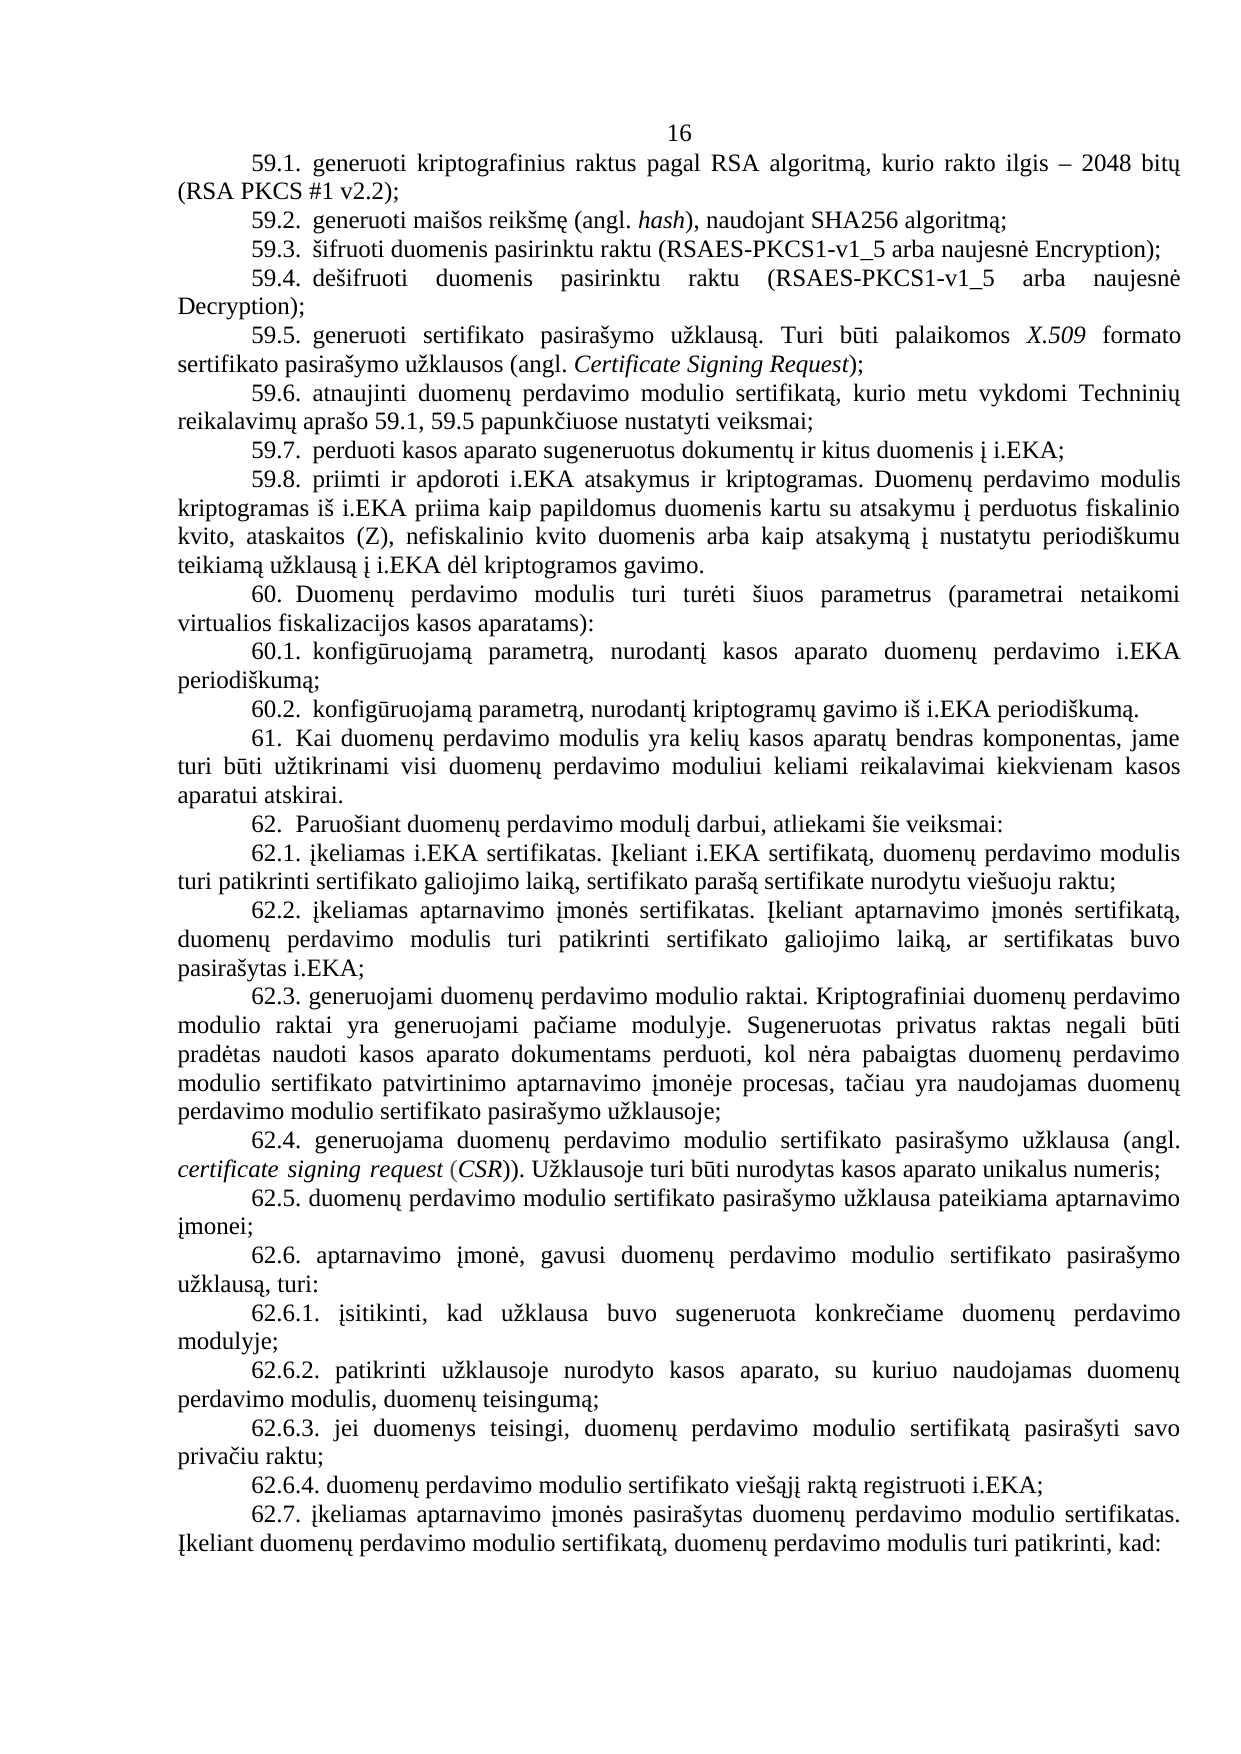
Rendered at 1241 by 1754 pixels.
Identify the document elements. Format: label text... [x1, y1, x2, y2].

text 61. Kai duomenų perdavimo modulis yra kelių kasos aparatų bendras komponentas, jame turi būti užtikrinami visi duomenų perdavimo moduliui keliami reikalavimai kiekvienam kasos aparatui atskirai. [177, 723, 1181, 809]
text 62.2. įkeliamas aptarnavimo įmonės sertifikatas. Įkeliant aptarnavimo įmonės sertifikatą, duomenų perdavimo modulis turi patikrinti sertifikato galiojimo laiką, ar sertifikatas buvo pasirašytas i.EKA; [177, 895, 1181, 981]
text 59.5. generuoti sertifikato pasirašymo užklausą. Turi būti palaikomos X.509 formato sertifikato pasirašymo užklausos (angl. Certificate Signing Request); [177, 320, 1181, 378]
text 62.1. įkeliamas i.EKA sertifikatas. Įkeliant i.EKA sertifikatą, duomenų perdavimo modulis turi patikrinti sertifikato galiojimo laiką, sertifikato parašą sertifikate nurodytu viešuoju raktu; [177, 838, 1181, 895]
text 59.4. dešifruoti duomenis pasirinktu raktu (RSAES-PKCS1-v1_5 arba naujesnė Decryption); [177, 263, 1181, 320]
text 60. Duomenų perdavimo modulis turi turėti šiuos parametrus (parametrai netaikomi virtualios fiskalizacijos kasos aparatams): [177, 579, 1181, 636]
text 59.8. priimti ir apdoroti i.EKA atsakymus ir kriptogramas. Duomenų perdavimo modulis kriptogramas iš i.EKA priima kaip papildomus duomenis kartu su atsakymu į perduotus fiskalinio kvito, ataskaitos (Z), nefiskalinio kvito duomenis arba kaip atsakymą į nustatytu periodiškumu teikiamą užklausą į i.EKA dėl kriptogramos gavimo. [177, 464, 1181, 579]
text 59.6. atnaujinti duomenų perdavimo modulio sertifikatą, kurio metu vykdomi Techninių reikalavimų aprašo 59.1, 59.5 papunkčiuose nustatyti veiksmai; [177, 378, 1181, 435]
text 60.2. konfigūruojamą parametrą, nurodantį kriptogramų gavimo iš i.EKA periodiškumą. [177, 694, 1181, 723]
text 62.7. įkeliamas aptarnavimo įmonės pasirašytas duomenų perdavimo modulio sertifikatas. Įkeliant duomenų perdavimo modulio sertifikatą, duomenų perdavimo modulis turi patikrinti, kad: [177, 1499, 1181, 1556]
text 62. Paruošiant duomenų perdavimo modulį darbui, atliekami šie veiksmai: [177, 809, 1181, 838]
text 62.4. generuojama duomenų perdavimo modulio sertifikato pasirašymo užklausa (angl. certificate signing request (CSR)). Užklausoje turi būti nurodytas kasos aparato unikalus numeris; [177, 1125, 1181, 1183]
text 62.6.3. jei duomenys teisingi, duomenų perdavimo modulio sertifikatą pasirašyti savo privačiu raktu; [177, 1413, 1181, 1470]
text 62.5. duomenų perdavimo modulio sertifikato pasirašymo užklausa pateikiama aptarnavimo įmonei; [177, 1183, 1181, 1240]
text 59.7. perduoti kasos aparato sugeneruotus dokumentų ir kitus duomenis į i.EKA; [177, 435, 1181, 464]
text 62.6. aptarnavimo įmonė, gavusi duomenų perdavimo modulio sertifikato pasirašymo užklausą, turi: [177, 1240, 1181, 1298]
text 62.3. generuojami duomenų perdavimo modulio raktai. Kriptografiniai duomenų perdavimo modulio raktai yra generuojami pačiame modulyje. Sugeneruotas privatus raktas negali būti pradėtas naudoti kasos aparato dokumentams perduoti, kol nėra pabaigtas duomenų perdavimo modulio sertifikato patvirtinimo aptarnavimo įmonėje procesas, tačiau yra naudojamas duomenų perdavimo modulio sertifikato pasirašymo užklausoje; [177, 981, 1181, 1125]
text 59.2. generuoti maišos reikšmę (angl. hash), naudojant SHA256 algoritmą; [177, 205, 1181, 234]
text 59.1. generuoti kriptografinius raktus pagal RSA algoritmą, kurio rakto ilgis – 2048 bitų (RSA PKCS #1 v2.2); [177, 148, 1181, 205]
text 60.1. konfigūruojamą parametrą, nurodantį kasos aparato duomenų perdavimo i.EKA periodiškumą; [177, 636, 1181, 694]
text 62.6.2. patikrinti užklausoje nurodyto kasos aparato, su kuriuo naudojamas duomenų perdavimo modulis, duomenų teisingumą; [177, 1355, 1181, 1413]
text 59.3. šifruoti duomenis pasirinktu raktu (RSAES-PKCS1-v1_5 arba naujesnė Encryption); [177, 234, 1181, 263]
text 62.6.4. duomenų perdavimo modulio sertifikato viešąjį raktą registruoti i.EKA; [177, 1470, 1181, 1499]
text 62.6.1. įsitikinti, kad užklausa buvo sugeneruota konkrečiame duomenų perdavimo modulyje; [177, 1298, 1181, 1355]
